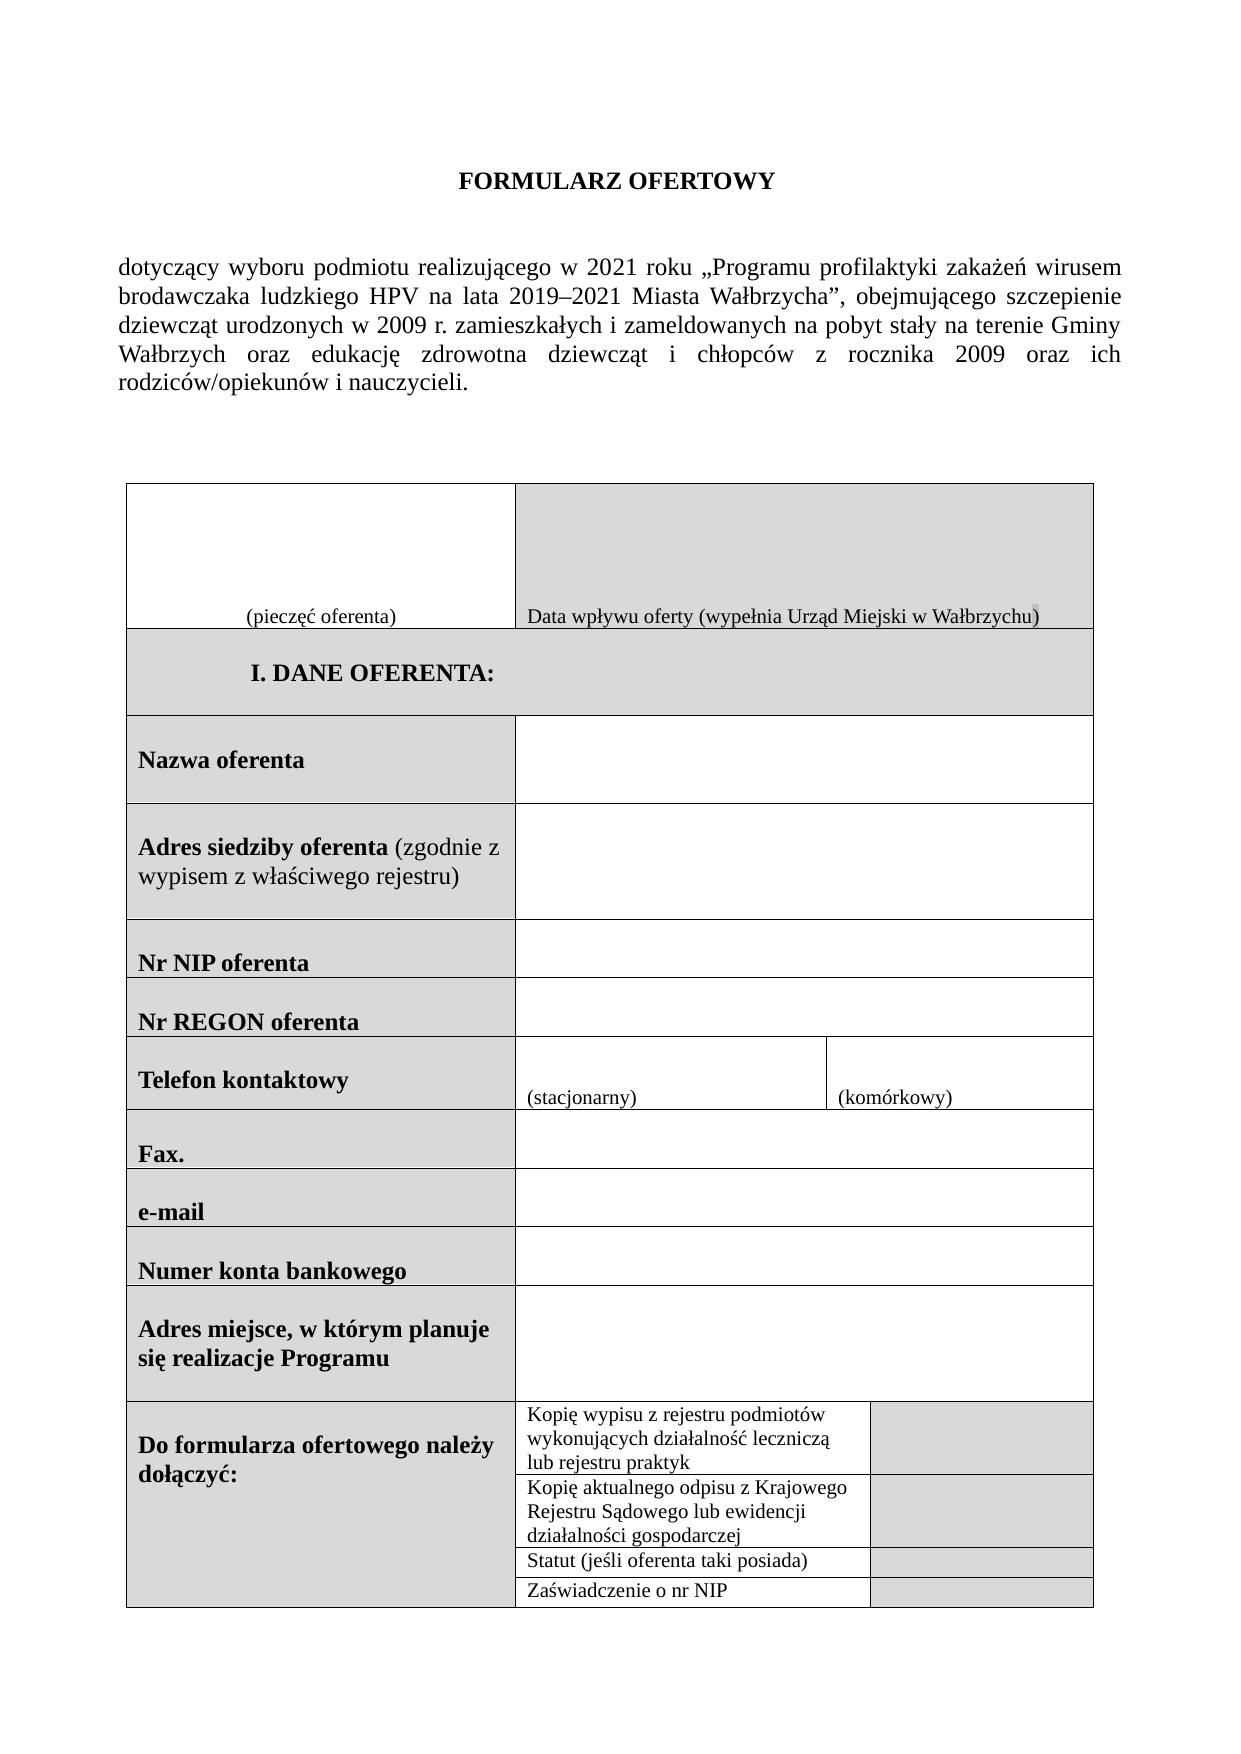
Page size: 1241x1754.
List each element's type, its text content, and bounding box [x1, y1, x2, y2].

table_cell [871, 1578, 1093, 1607]
table_cell Nazwa oferenta [127, 716, 515, 802]
table_cell [516, 920, 1093, 977]
table_cell Statut (jeśli oferenta taki posiada) [516, 1548, 870, 1577]
table_cell [516, 716, 1093, 802]
table_cell Kopię aktualnego odpisu z Krajowego Rejestru Sądowego lub ewidencji działalności gospodarczej [516, 1475, 870, 1547]
table_cell [871, 1402, 1093, 1474]
table_cell [516, 978, 1093, 1036]
table_cell Do formularza ofertowego należy dołączyć: [127, 1402, 515, 1607]
table_cell [516, 1286, 1093, 1401]
table_header Data wpływu oferty (wypełnia Urząd Miejski w Wałbrzychu) [516, 484, 1093, 628]
table_cell Kopię wypisu z rejestru podmiotów wykonujących działalność leczniczą lub rejestru praktyk [516, 1402, 870, 1474]
table_cell Fax. [127, 1110, 515, 1167]
table_cell (komórkowy) [827, 1037, 1093, 1109]
table_cell [516, 1169, 1093, 1226]
table_cell (stacjonarny) [516, 1037, 826, 1109]
table_cell [871, 1475, 1093, 1547]
table_cell I. DANE OFERENTA: [127, 629, 1093, 715]
table_cell Telefon kontaktowy [127, 1037, 515, 1109]
table_cell Adres siedziby oferenta (zgodnie z wypisem z właściwego rejestru) [127, 804, 515, 918]
table_cell [516, 1227, 1093, 1284]
table_cell Adres miejsce, w którym planuje się realizacje Programu [127, 1286, 515, 1401]
text dotyczący wyboru podmiotu realizującego w 2021 roku „Programu profilaktyki zakażeń wirusem brodawczaka ludzkiego HPV na lata 2019–2021 Miasta Wałbrzycha”, obejmującego szczepienie dziewcząt urodzonych w 2009 r. zamieszkałych i zameldowanych na pobyt stały na terenie Gminy Wałbrzych oraz edukację zdrowotna dziewcząt i chłopców z rocznika 2009 oraz ich rodziców/opiekunów i nauczycieli. [118, 224, 1122, 396]
table_cell Numer konta bankowego [127, 1227, 515, 1284]
table_cell Zaświadczenie o nr NIP [516, 1578, 870, 1607]
table_cell [871, 1548, 1093, 1577]
table_cell Nr REGON oferenta [127, 978, 515, 1036]
table_cell [516, 804, 1093, 918]
table_cell Nr NIP oferenta [127, 920, 515, 977]
text FORMULARZ OFERTOWY [118, 166, 1122, 195]
table_cell [516, 1110, 1093, 1167]
table_cell e-mail [127, 1169, 515, 1226]
table_header (pieczęć oferenta) [127, 484, 515, 628]
